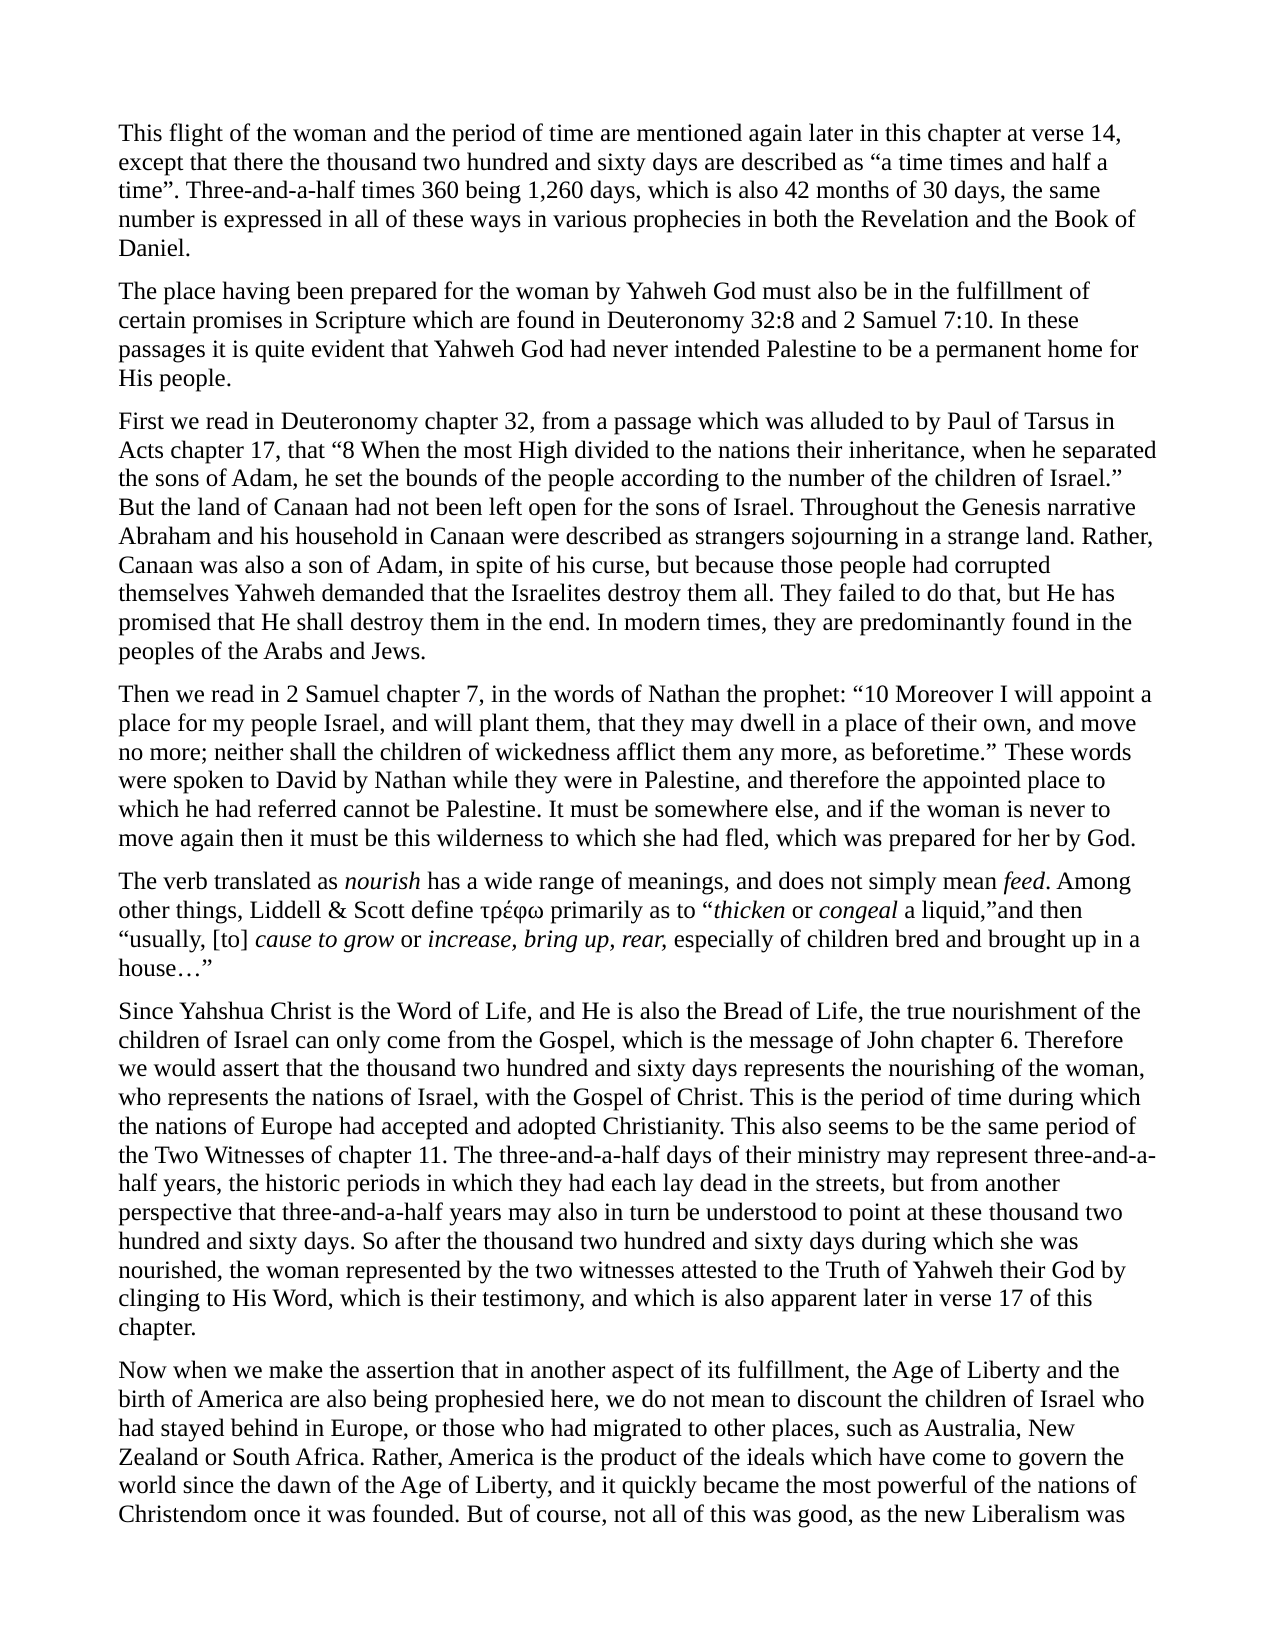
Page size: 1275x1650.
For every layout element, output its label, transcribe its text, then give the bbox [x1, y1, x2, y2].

text Now when we make the assertion that in another aspect of its fulfillment, the Age of Liberty and the birth of America are also being prophesied here, we do not mean to discount the children of Israel who had stayed behind in Europe, or those who had migrated to other places, such as Australia, New Zealand or South Africa. Rather, America is the product of the ideals which have come to govern the world since the dawn of the Age of Liberty, and it quickly became the most powerful of the nations of Christendom once it was founded. But of course, not all of this was good, as the new Liberalism was [118, 1356, 1157, 1528]
text Since Yahshua Christ is the Word of Life, and He is also the Bread of Life, the true nourishment of the children of Israel can only come from the Gospel, which is the message of John chapter 6. Therefore we would assert that the thousand two hundred and sixty days represents the nourishing of the woman, who represents the nations of Israel, with the Gospel of Christ. This is the period of time during which the nations of Europe had accepted and adopted Christianity. This also seems to be the same period of the Two Witnesses of chapter 11. The three-and-a-half days of their ministry may represent three-and-a-half years, the historic periods in which they had each lay dead in the streets, but from another perspective that three-and-a-half years may also in turn be understood to point at these thousand two hundred and sixty days. So after the thousand two hundred and sixty days during which she was nourished, the woman represented by the two witnesses attested to the Truth of Yahweh their God by clinging to His Word, which is their testimony, and which is also apparent later in verse 17 of this chapter. [118, 996, 1157, 1341]
text The place having been prepared for the woman by Yahweh God must also be in the fulfillment of certain promises in Scripture which are found in Deuteronomy 32:8 and 2 Samuel 7:10. In these passages it is quite evident that Yahweh God had never intended Palestine to be a permanent home for His people. [118, 276, 1157, 391]
text Then we read in 2 Samuel chapter 7, in the words of Nathan the prophet: “10 Moreover I will appoint a place for my people Israel, and will plant them, that they may dwell in a place of their own, and move no more; neither shall the children of wickedness afflict them any more, as beforetime.” These words were spoken to David by Nathan while they were in Palestine, and therefore the appointed place to which he had referred cannot be Palestine. It must be somewhere else, and if the woman is never to move again then it must be this wilderness to which she had fled, which was prepared for her by God. [118, 679, 1157, 852]
text This flight of the woman and the period of time are mentioned again later in this chapter at verse 14, except that there the thousand two hundred and sixty days are described as “a time times and half a time”. Three-and-a-half times 360 being 1,260 days, which is also 42 months of 30 days, the same number is expressed in all of these ways in various prophecies in both the Revelation and the Book of Daniel. [118, 118, 1157, 262]
text First we read in Deuteronomy chapter 32, from a passage which was alluded to by Paul of Tarsus in Acts chapter 17, that “8 When the most High divided to the nations their inheritance, when he separated the sons of Adam, he set the bounds of the people according to the number of the children of Israel.” But the land of Canaan had not been left open for the sons of Israel. Throughout the Genesis narrative Abraham and his household in Canaan were described as strangers sojourning in a strange land. Rather, Canaan was also a son of Adam, in spite of his curse, but because those people had corrupted themselves Yahweh demanded that the Israelites destroy them all. They failed to do that, but He has promised that He shall destroy them in the end. In modern times, they are predominantly found in the peoples of the Arabs and Jews. [118, 406, 1157, 665]
text The verb translated as nourish has a wide range of meanings, and does not simply mean feed. Among other things, Liddell & Scott define τρέφω primarily as to “thicken or congeal a liquid,”and then “usually, [to] cause to grow or increase, bring up, rear, especially of children bred and brought up in a house…” [118, 866, 1157, 981]
